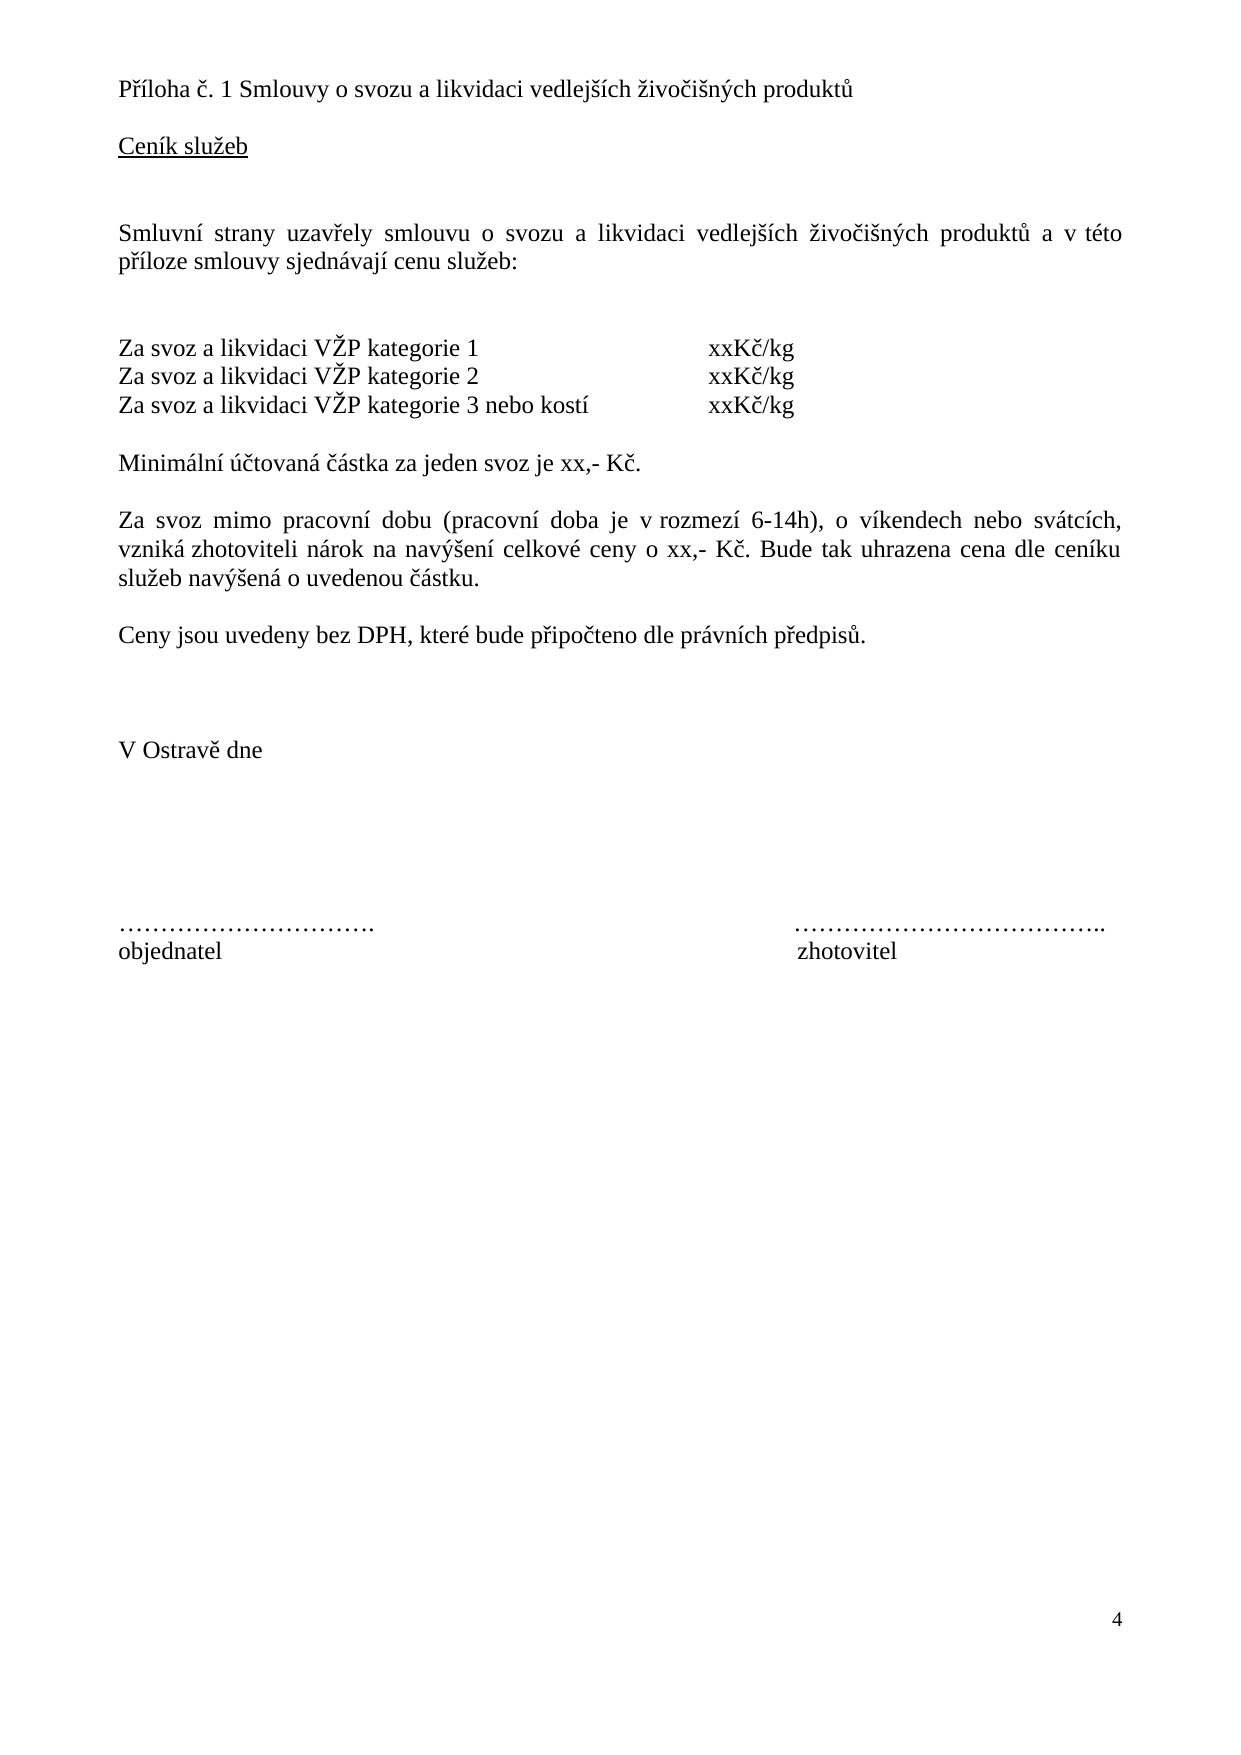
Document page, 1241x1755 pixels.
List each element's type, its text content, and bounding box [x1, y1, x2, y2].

text Ceny jsou uvedeny bez DPH, které bude připočteno dle právních předpisů. [118, 620, 1122, 649]
text Za svoz a likvidaci VŽP kategorie 3 nebo kostí xxKč/kg [118, 390, 1122, 419]
text …………………………. ……………………………….. [118, 908, 1122, 936]
text Za svoz a likvidaci VŽP kategorie 1 xxKč/kg [118, 333, 1122, 361]
text Za svoz mimo pracovní dobu (pracovní doba je v rozmezí 6-14h), o víkendech nebo svátcích, vzniká zhotoviteli nárok na navýšení celkové ceny o xx,- Kč. Bude tak uhrazena cena dle ceníku služeb navýšená o uvedenou částku. [118, 505, 1122, 591]
text Za svoz a likvidaci VŽP kategorie 2 xxKč/kg [118, 361, 1122, 390]
text Ceník služeb [118, 131, 1122, 160]
text objednatel zhotovitel [118, 936, 1122, 965]
text V Ostravě dne [118, 735, 1122, 764]
text Minimální účtovaná částka za jeden svoz je xx,- Kč. [118, 448, 1122, 476]
text Příloha č. 1 Smlouvy o svozu a likvidaci vedlejších živočišných produktů [118, 74, 1122, 103]
text Smluvní strany uzavřely smlouvu o svozu a likvidaci vedlejších živočišných produktů a v této příloze smlouvy sjednávají cenu služeb: [118, 218, 1122, 275]
